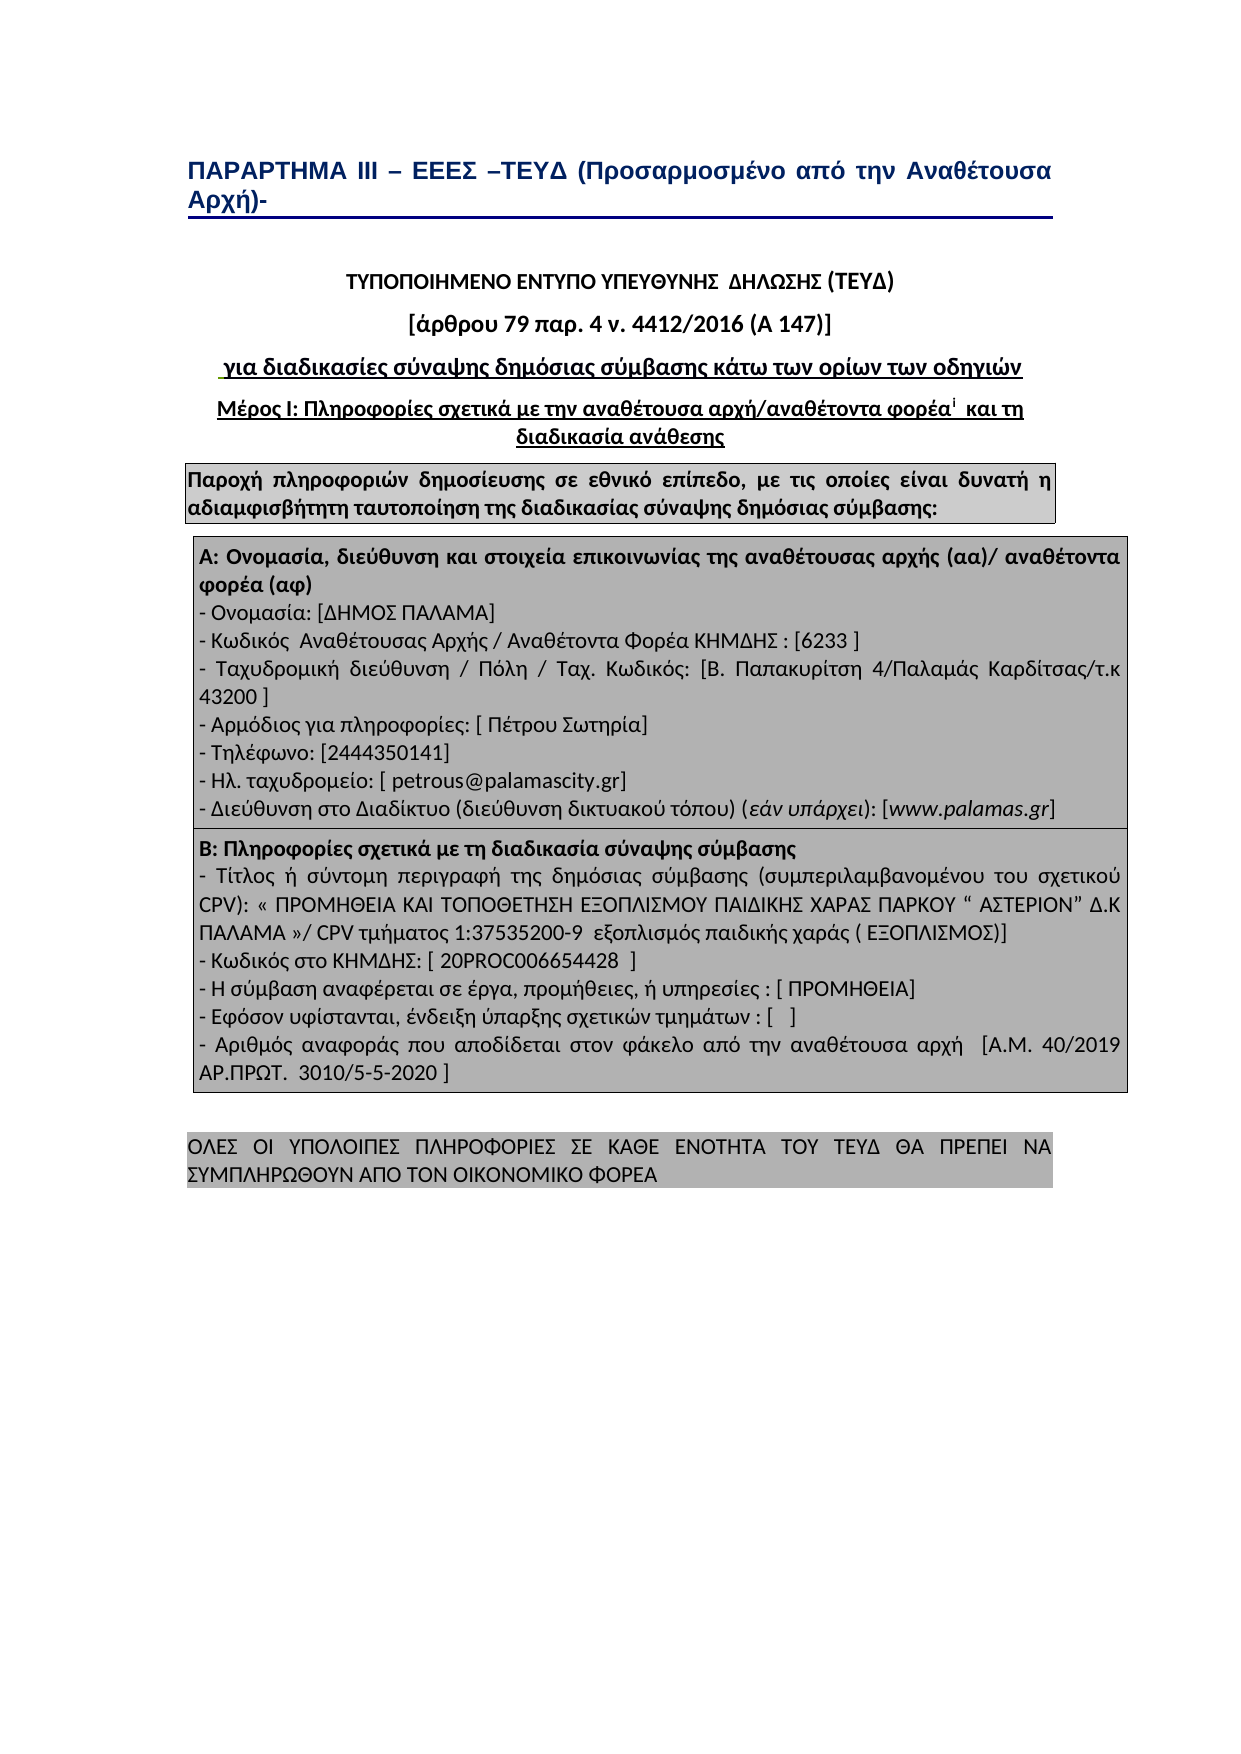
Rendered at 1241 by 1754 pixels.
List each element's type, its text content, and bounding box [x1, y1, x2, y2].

text Μέρος Ι: Πληροφορίες σχετικά με την αναθέτουσα αρχή/αναθέτοντα φορέα και τη διαδικασία ανάθεσης [187, 394, 1053, 450]
text Παροχή πληροφοριών δημοσίευσης σε εθνικό επίπεδο, με τις οποίες είναι δυνατή η αδιαμφισβήτητη ταυτοποίηση της διαδικασίας σύναψης δημόσιας σύμβασης: [186, 464, 1055, 523]
subtitle ΠΑΡΑΡΤΗΜΑ ΙΙI – ΕΕΕΣ –ΤΕΥΔ (Προσαρμοσμένο από την Αναθέτουσα Αρχή)- [187, 156, 1053, 219]
text ΤΥΠΟΠΟΙΗΜΈΝΟ ΈΝΤΥΠΟ ΥΠΕΥΘΥΝΗΣ ΔΗΛΩΣΗΣ (TEΥΔ) [187, 265, 1053, 296]
table_header Α: Ονομασία, διεύθυνση και στοιχεία επικοινωνίας της αναθέτουσας αρχής (αα)/ αναθέτοντα φορέα (αφ) - Ονομασία: [ΔΗΜΟΣ ΠΑΛΑΜΑ] - Κωδικός Αναθέτουσας Αρχής / Αναθέτοντα Φορέα ΚΗΜΔΗΣ : [6233 ] - Ταχυδρομική διεύθυνση / Πόλη / Ταχ. Κωδικός: [Β. Παπακυρίτση 4/Παλαμάς Καρδίτσας/τ.κ 43200 ] - Αρμόδιος για πληροφορίες: [ Πέτρου Σωτηρία] - Τηλέφωνο: [2444350141] - Ηλ. ταχυδρομείο: [ petrous@palamascity.gr] - Διεύθυνση στο Διαδίκτυο (διεύθυνση δικτυακού τόπου) (εάν υπάρχει): [www.palamas.gr] [194, 537, 1127, 828]
text [άρθρου 79 παρ. 4 ν. 4412/2016 (Α 147)] [187, 308, 1053, 339]
text για διαδικασίες σύναψης δημόσιας σύμβασης κάτω των ορίων των οδηγιών [187, 351, 1053, 382]
text ΟΛΕΣ ΟΙ ΥΠΟΛΟΙΠΕΣ ΠΛΗΡΟΦΟΡΙΕΣ ΣΕ ΚΑΘΕ ΕΝΟΤΗΤΑ ΤΟΥ ΤΕΥΔ ΘΑ ΠΡΕΠΕΙ ΝΑ ΣΥΜΠΛΗΡΩΘΟΥΝ ΑΠΟ ΤΟΝ ΟΙΚΟΝΟΜΙΚΟ ΦΟΡΕΑ [187, 1132, 1053, 1188]
table_cell Β: Πληροφορίες σχετικά με τη διαδικασία σύναψης σύμβασης - Τίτλος ή σύντομη περιγραφή της δημόσιας σύμβασης (συμπεριλαμβανομένου του σχετικού CPV): « ΠΡΟΜΗΘΕΙΑ ΚΑΙ ΤΟΠΟΘΕΤΗΣΗ ΕΞΟΠΛΙΣΜΟΥ ΠΑΙΔΙΚΗΣ ΧΑΡΑΣ ΠΑΡΚΟΥ “ ΑΣΤΕΡΙΟΝ” Δ.Κ ΠΑΛΑΜΑ »/ CPV τμήματος 1:37535200-9 εξοπλισμός παιδικής χαράς ( ΕΞΟΠΛΙΣΜΟΣ)] - Κωδικός στο ΚΗΜΔΗΣ: [ 20PROC006654428 ] - Η σύμβαση αναφέρεται σε έργα, προμήθειες, ή υπηρεσίες : [ ΠΡΟΜΗΘΕΙΑ] - Εφόσον υφίστανται, ένδειξη ύπαρξης σχετικών τμημάτων : [ ] - Αριθμός αναφοράς που αποδίδεται στον φάκελο από την αναθέτουσα αρχή [Α.Μ. 40/2019 ΑΡ.ΠΡΩΤ. 3010/5-5-2020 ] [194, 829, 1127, 1092]
